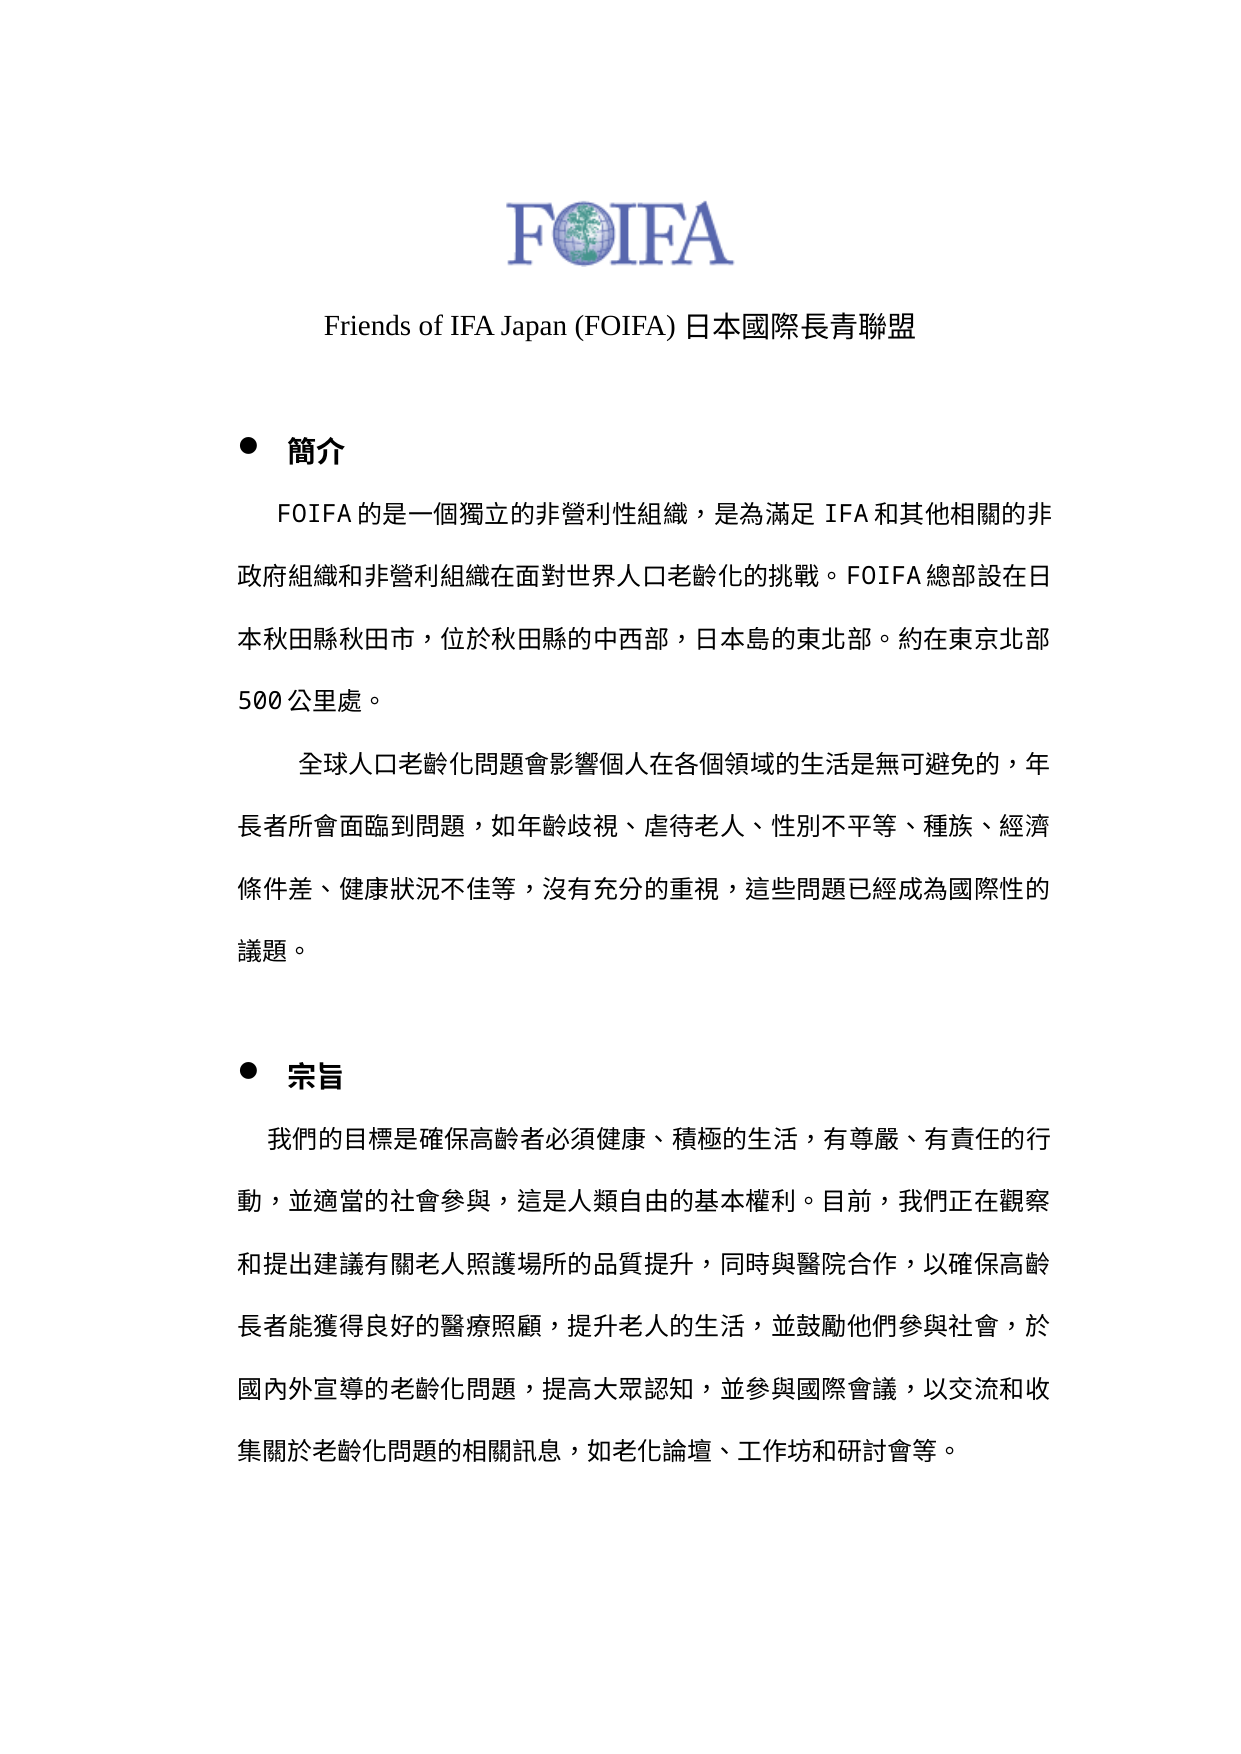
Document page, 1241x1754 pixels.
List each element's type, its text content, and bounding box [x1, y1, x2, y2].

list 宗旨 [237, 1033, 1053, 1096]
list 簡介 [237, 408, 1053, 471]
text 全球人口老齡化問題會影響個人在各個領域的生活是無可避免的，年長者所會面臨到問題，如年齡歧視、虐待老人、性別不平等、種族、經濟條件差、健康狀況不佳等，沒有充分的重視，這些問題已經成為國際性的議題。 [237, 721, 1053, 971]
text Friends of IFA Japan (FOIFA) 日本國際長青聯盟 [187, 283, 1053, 346]
text 我們的目標是確保高齡者必須健康、積極的生活，有尊嚴、有責任的行動，並適當的社會參與，這是人類自由的基本權利。目前，我們正在觀察和提出建議有關老人照護場所的品質提升，同時與醫院合作，以確保高齡長者能獲得良好的醫療照顧，提升老人的生活，並鼓勵他們參與社會，於國內外宣導的老齡化問題，提高大眾認知，並參與國際會議，以交流和收集關於老齡化問題的相關訊息，如老化論壇、工作坊和研討會等。 [237, 1096, 1053, 1471]
text FOIFA的是一個獨立的非營利性組織，是為滿足IFA和其他相關的非政府組織和非營利組織在面對世界人口老齡化的挑戰。FOIFA總部設在日本秋田縣秋田市，位於秋田縣的中西部，日本島的東北部。約在東京北部500公里處。 [237, 471, 1053, 721]
